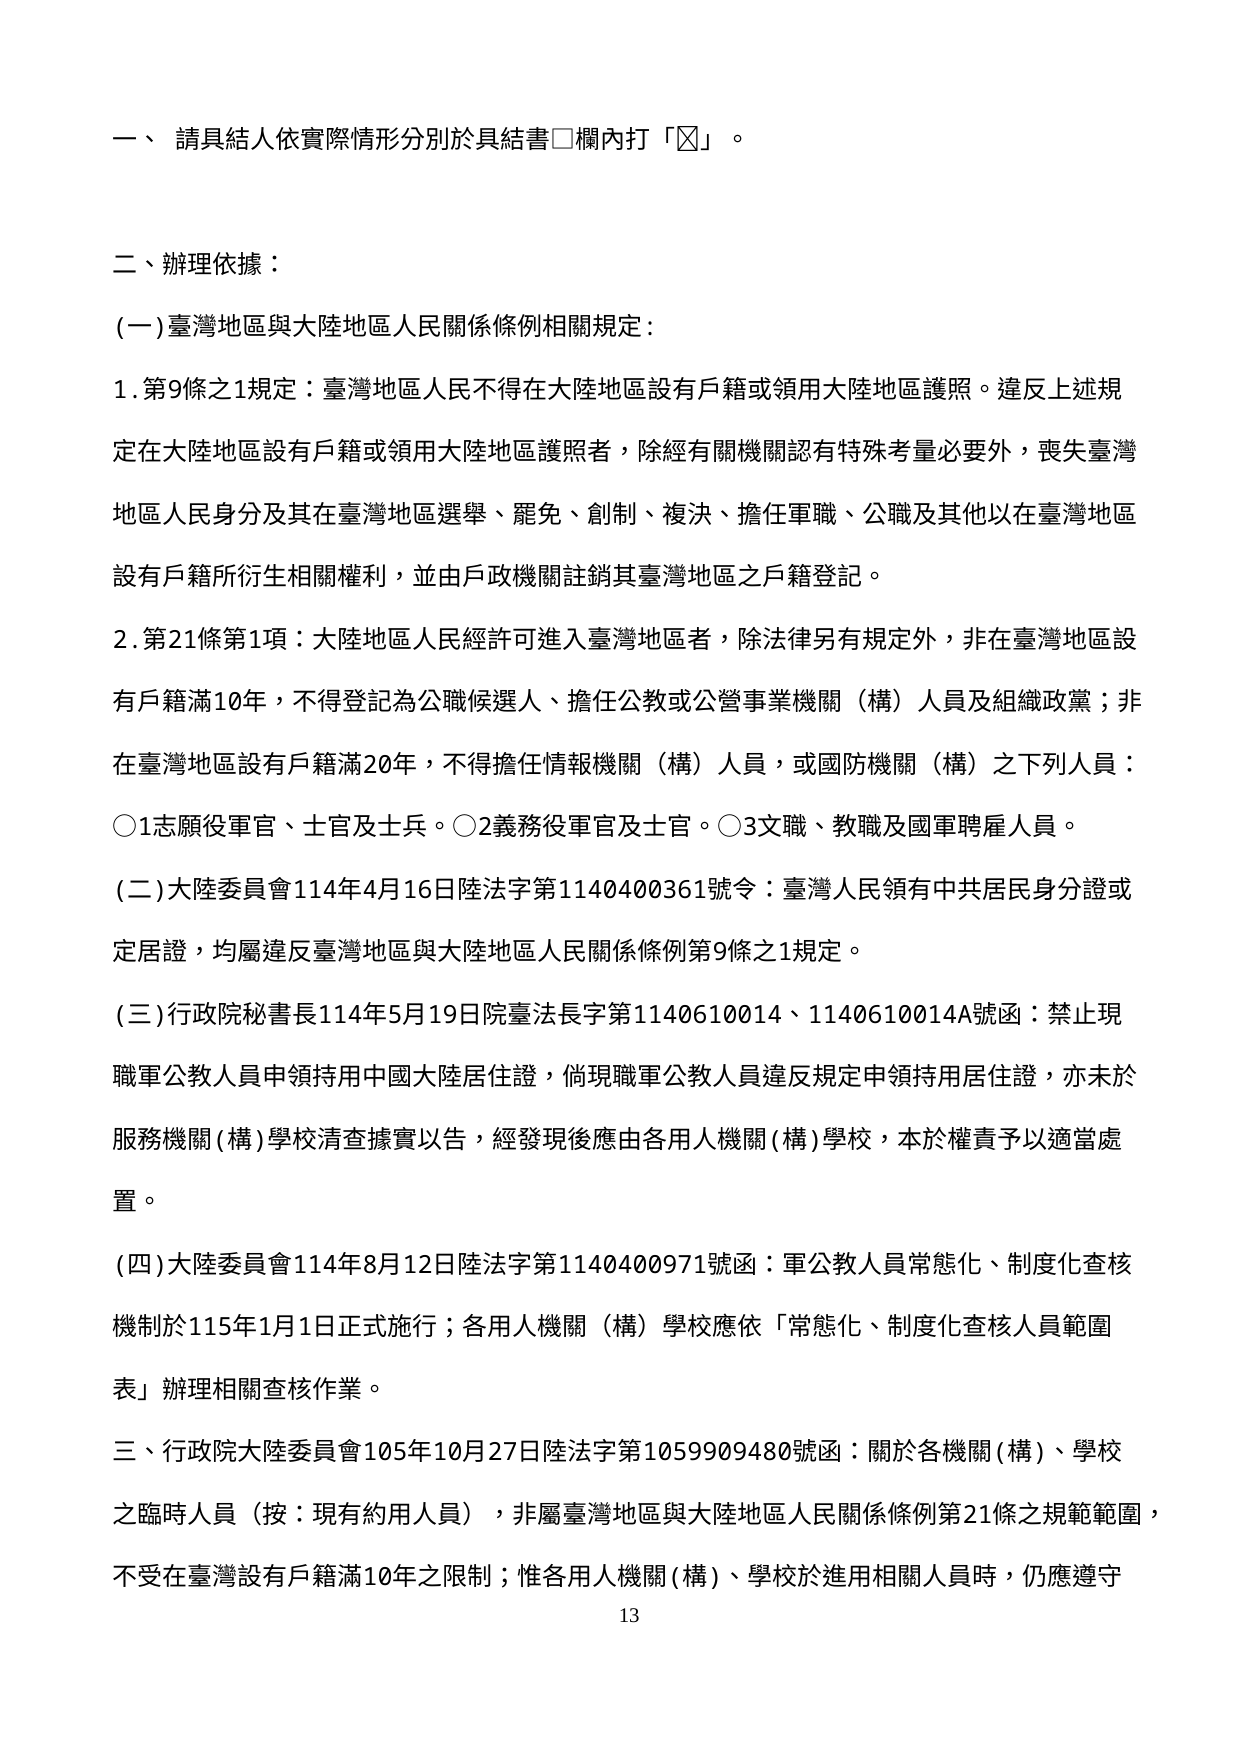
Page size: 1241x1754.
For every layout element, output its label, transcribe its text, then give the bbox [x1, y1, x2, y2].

text 一、 請具結人依實際情形分別於具結書□欄內打「」。 [112, 96, 1146, 158]
text 1.第9條之1規定：臺灣地區人民不得在大陸地區設有戶籍或領用大陸地區護照。違反上述規定在大陸地區設有戶籍或領用大陸地區護照者，除經有關機關認有特殊考量必要外，喪失臺灣地區人民身分及其在臺灣地區選舉、罷免、創制、複決、擔任軍職、公職及其他以在臺灣地區設有戶籍所衍生相關權利，並由戶政機關註銷其臺灣地區之戶籍登記。 [112, 346, 1146, 596]
text (四)大陸委員會114年8月12日陸法字第1140400971號函：軍公教人員常態化、制度化查核機制於115年1月1日正式施行；各用人機關（構）學校應依「常態化、制度化查核人員範圍表」辦理相關查核作業。 [112, 1221, 1146, 1408]
text (二)大陸委員會114年4月16日陸法字第1140400361號令：臺灣人民領有中共居民身分證或定居證，均屬違反臺灣地區與大陸地區人民關係條例第9條之1規定。 [112, 846, 1146, 971]
text (一)臺灣地區與大陸地區人民關係條例相關規定: [112, 283, 1146, 346]
text 三、行政院大陸委員會105年10月27日陸法字第1059909480號函：關於各機關(構)、學校之臨時人員（按：現有約用人員），非屬臺灣地區與大陸地區人民關係條例第21條之規範範圍，不受在臺灣設有戶籍滿10年之限制；惟各用人機關(構)、學校於進用相關人員時，仍應遵守其他有關法令規定，並應審酌其機關性質及工作內容，審慎考量評估是否適宜進用。 [112, 1408, 1146, 1596]
text 2.第21條第1項：大陸地區人民經許可進入臺灣地區者，除法律另有規定外，非在臺灣地區設有戶籍滿10年，不得登記為公職候選人、擔任公教或公營事業機關（構）人員及組織政黨；非在臺灣地區設有戶籍滿20年，不得擔任情報機關（構）人員，或國防機關（構）之下列人員：○1志願役軍官、士官及士兵。○2義務役軍官及士官。○3文職、教職及國軍聘雇人員。 [112, 596, 1146, 846]
text 二、辦理依據： [112, 221, 1146, 283]
text (三)行政院秘書長114年5月19日院臺法長字第1140610014、1140610014A號函：禁止現職軍公教人員申領持用中國大陸居住證，倘現職軍公教人員違反規定申領持用居住證，亦未於服務機關(構)學校清查據實以告，經發現後應由各用人機關(構)學校，本於權責予以適當處置。 [112, 971, 1146, 1221]
